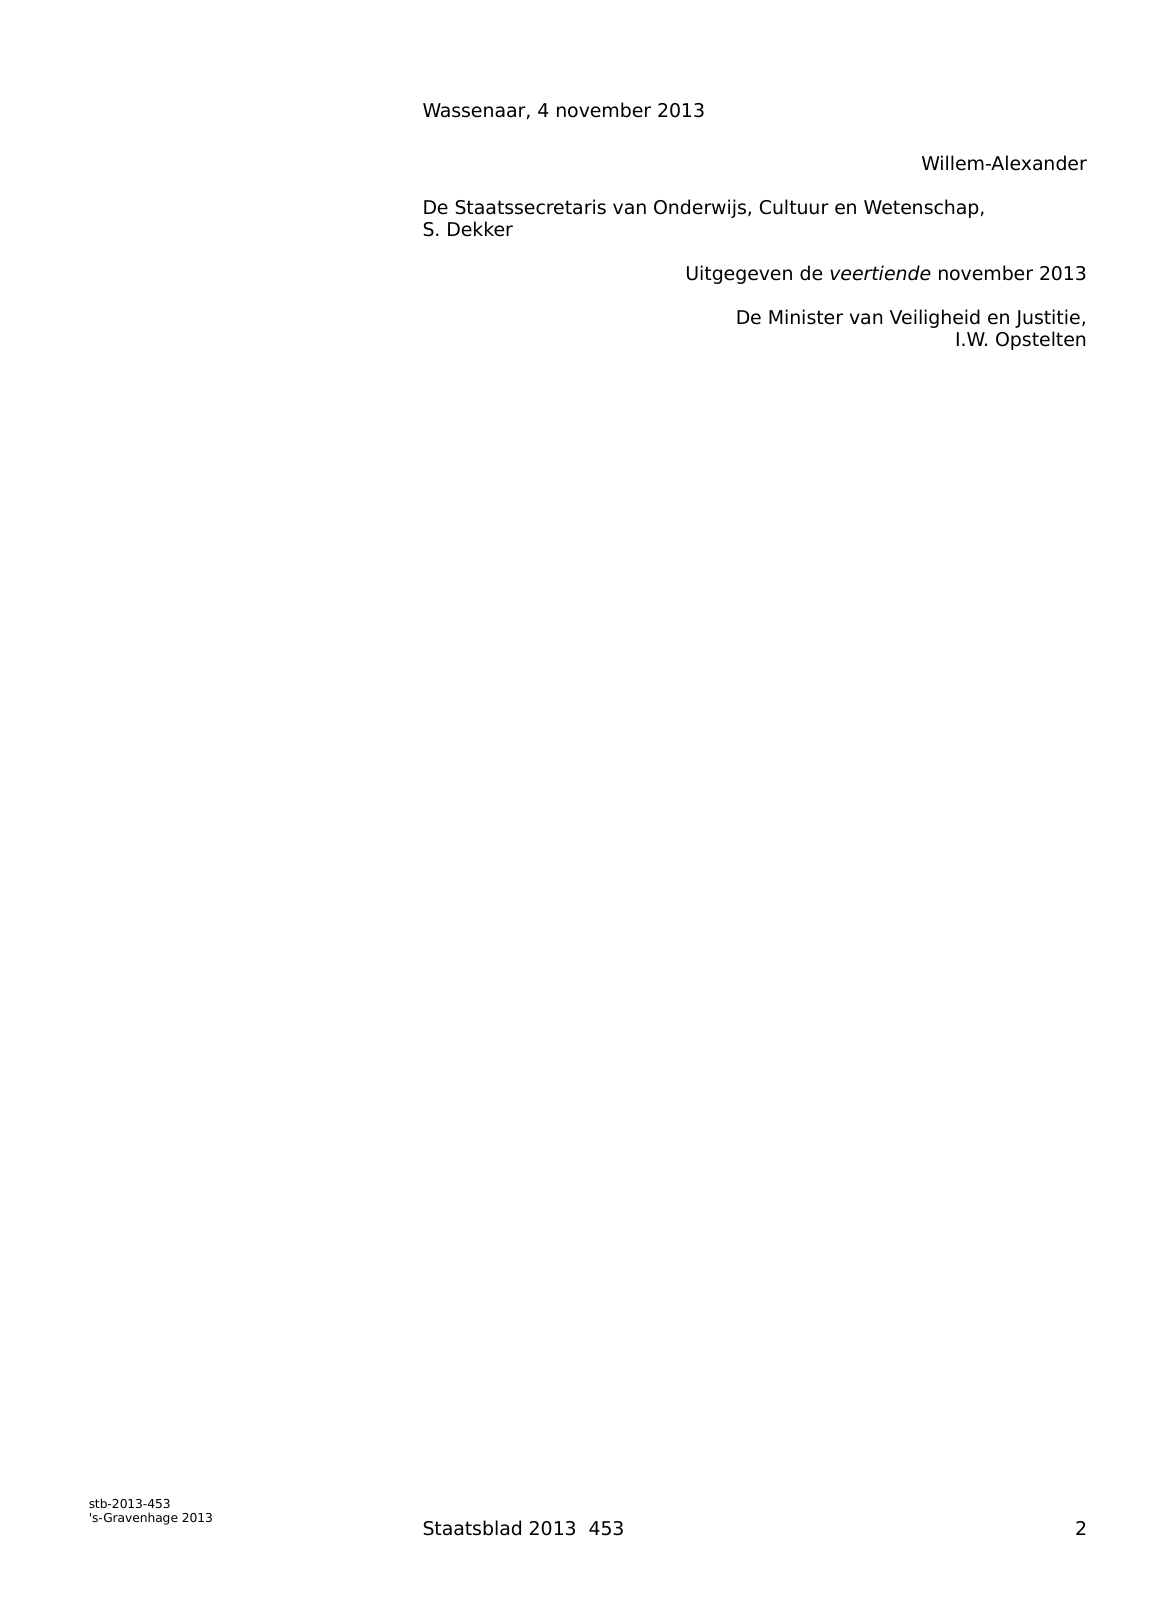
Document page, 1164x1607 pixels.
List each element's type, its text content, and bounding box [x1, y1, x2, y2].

text 's-Gravenhage 2013 [88, 1511, 323, 1525]
text Wassenaar, 4 november 2013 [422, 100, 1087, 122]
text stb-2013-453 [88, 1497, 323, 1511]
text Uitgegeven de veertiende november 2013 [422, 263, 1087, 285]
text De Staatssecretaris van Onderwijs, Cultuur en Wetenschap, S. Dekker [422, 197, 1087, 241]
text De Minister van Veiligheid en Justitie, I.W. Opstelten [422, 307, 1087, 351]
text Willem-Alexander [422, 152, 1087, 174]
